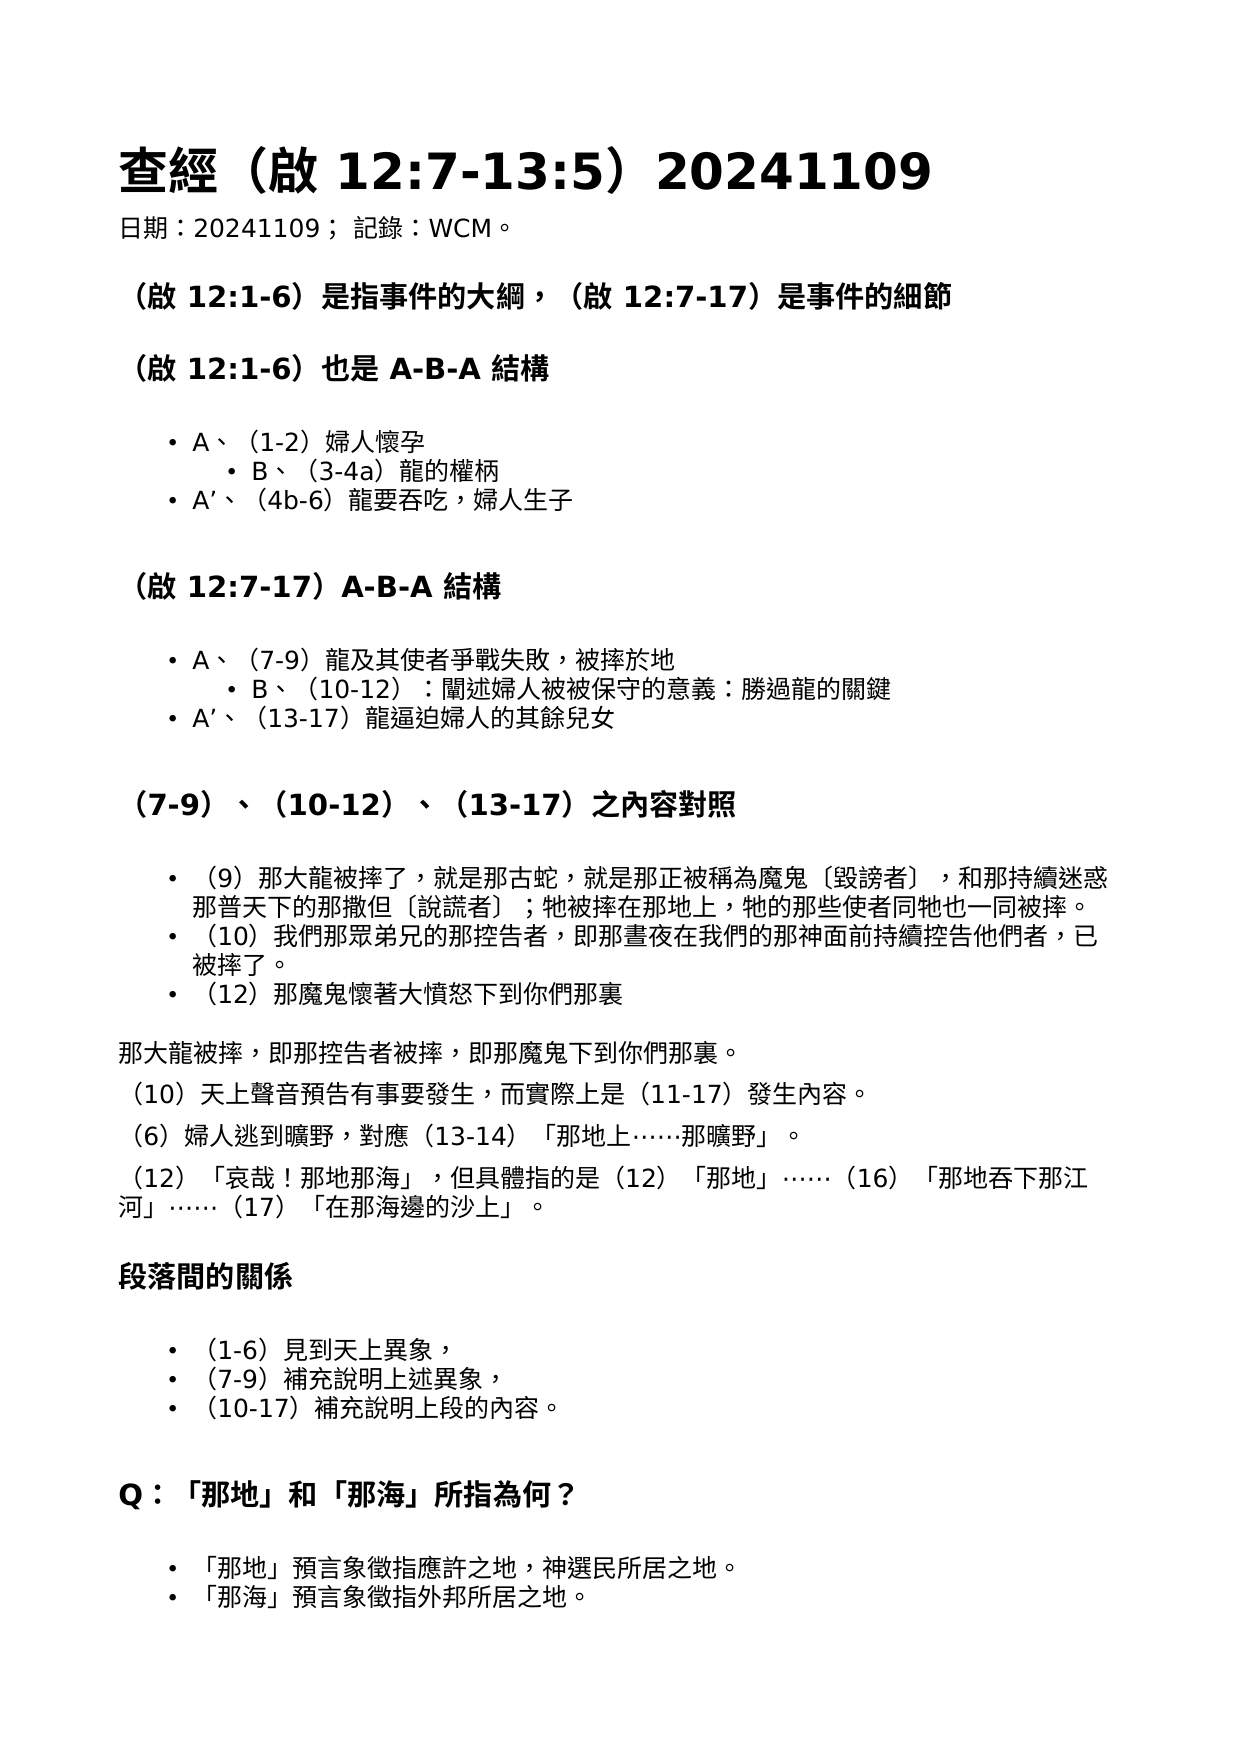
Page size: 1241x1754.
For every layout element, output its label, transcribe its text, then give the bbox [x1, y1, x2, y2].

list （12）那魔鬼懷著大憤怒下到你們那裏 [177, 980, 1122, 1009]
subtitle （啟 12:1-6）是指事件的大綱，（啟 12:7-17）是事件的細節 [118, 281, 1122, 314]
subtitle 段落間的關係 [118, 1260, 1122, 1294]
text （12）「哀哉！那地那海」，但具體指的是（12）「那地」⋯⋯（16）「那地吞下那江河」⋯⋯（17）「在那海邊的沙上」。 [118, 1164, 1122, 1222]
list 「那地」預言象徵指應許之地，神選民所居之地。 [177, 1554, 1122, 1583]
list A、（1-2）婦人懷孕 [177, 428, 1122, 457]
list A’、（13-17）龍逼迫婦人的其餘兒女 [177, 704, 1122, 733]
text 日期：20241109； 記錄：WCM。 [118, 214, 1122, 243]
list A、（7-9）龍及其使者爭戰失敗，被摔於地 [177, 646, 1122, 675]
list （7-9）補充說明上述異象， [177, 1365, 1122, 1394]
subtitle （啟 12:7-17）A-B-A 結構 [118, 570, 1122, 604]
list 「那海」預言象徵指外邦所居之地。 [177, 1583, 1122, 1612]
subtitle Q：「那地」和「那海」所指為何？ [118, 1478, 1122, 1512]
text （6）婦人逃到曠野，對應（13-14）「那地上⋯⋯那曠野」。 [118, 1122, 1122, 1152]
text （10）天上聲音預告有事要發生，而實際上是（11-17）發生內容。 [118, 1081, 1122, 1110]
list A’、（4b-6）龍要吞吃，婦人生子 [177, 486, 1122, 515]
subtitle （啟 12:1-6）也是 A-B-A 結構 [118, 352, 1122, 386]
list （1-6）見到天上異象， [177, 1336, 1122, 1365]
list （10）我們那眾弟兄的那控告者，即那晝夜在我們的那神面前持續控告他們者，已被摔了。 [177, 922, 1122, 980]
list B、（3-4a）龍的權柄 [236, 457, 1122, 486]
list （9）那大龍被摔了，就是那古蛇，就是那正被稱為魔鬼〔毀謗者〕，和那持續迷惑那普天下的那撒但〔說謊者〕；牠被摔在那地上，牠的那些使者同牠也一同被摔。 [177, 864, 1122, 922]
subtitle （7-9）、（10-12）、（13-17）之內容對照 [118, 788, 1122, 822]
text 那大龍被摔，即那控告者被摔，即那魔鬼下到你們那裏。 [118, 1039, 1122, 1068]
list （10-17）補充說明上段的內容。 [177, 1394, 1122, 1423]
subtitle 查經（啟 12:7-13:5）20241109 [118, 143, 1122, 201]
list B、（10-12）：闡述婦人被被保守的意義：勝過龍的關鍵 [236, 675, 1122, 704]
